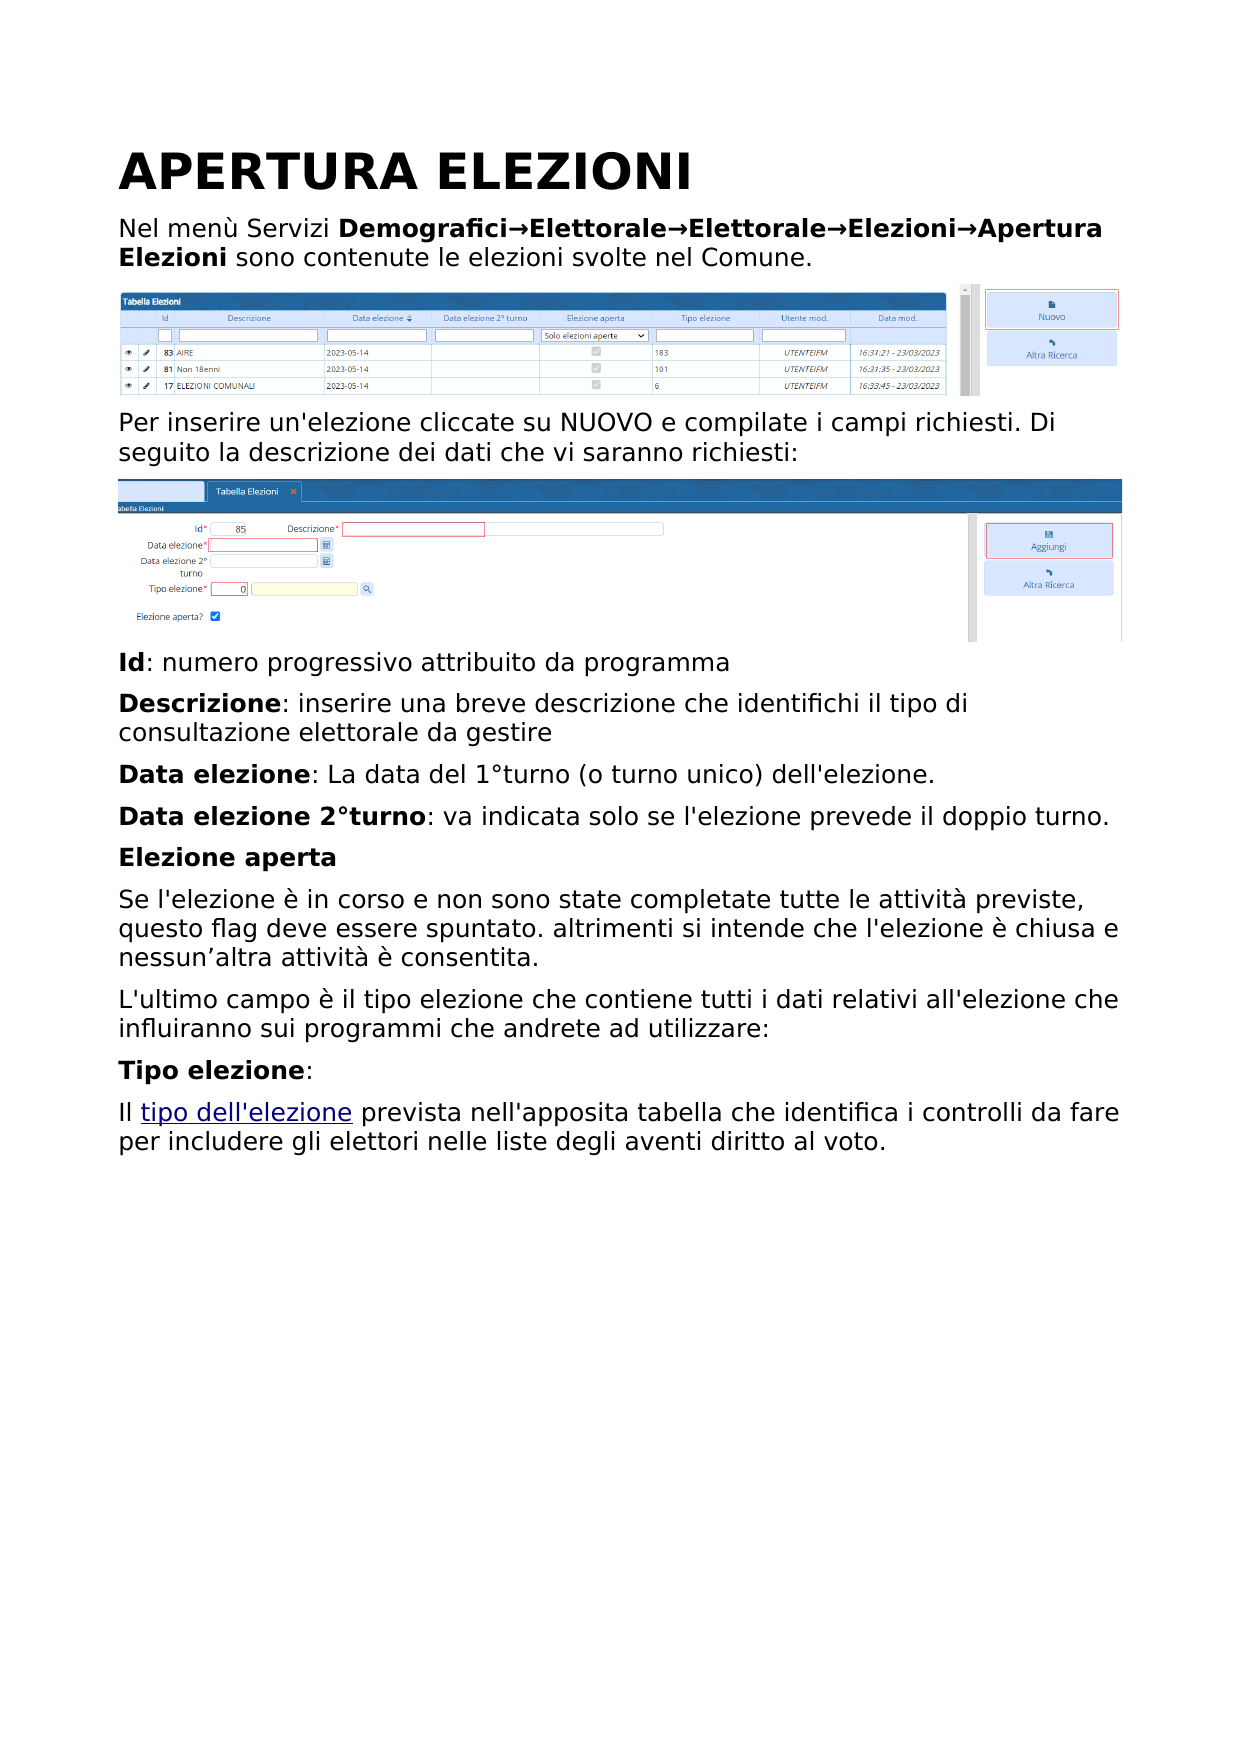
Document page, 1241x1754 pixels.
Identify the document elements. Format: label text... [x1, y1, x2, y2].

text Il tipo dell'elezione prevista nell'apposita tabella che identifica i controlli da fare per includere gli elettori nelle liste degli aventi diritto al voto. [118, 1098, 1122, 1156]
text Se l'elezione è in corso e non sono state completate tutte le attività previste, questo flag deve essere spuntato. altrimenti si intende che l'elezione è chiusa e nessun’altra attività è consentita. [118, 885, 1122, 973]
text Descrizione: inserire una breve descrizione che identifichi il tipo di consultazione elettorale da gestire [118, 689, 1122, 748]
subtitle APERTURA ELEZIONI [118, 143, 1122, 201]
text Tipo elezione: [118, 1056, 1122, 1085]
text L'ultimo campo è il tipo elezione che contiene tutti i dati relativi all'elezione che influiranno sui programmi che andrete ad utilizzare: [118, 985, 1122, 1043]
text Nel menù Servizi Demografici→Elettorale→Elettorale→Elezioni→Apertura Elezioni sono contenute le elezioni svolte nel Comune. [118, 214, 1122, 272]
picture [118, 284, 1123, 396]
picture [118, 479, 1123, 642]
text Data elezione 2°turno: va indicata solo se l'elezione prevede il doppio turno. [118, 802, 1122, 831]
text Id: numero progressivo attribuito da programma [118, 642, 1122, 677]
text Elezione aperta [118, 843, 1122, 873]
text Per inserire un'elezione cliccate su NUOVO e compilate i campi richiesti. Di seguito la descrizione dei dati che vi saranno richiesti: [118, 408, 1122, 467]
text Data elezione: La data del 1°turno (o turno unico) dell'elezione. [118, 760, 1122, 789]
